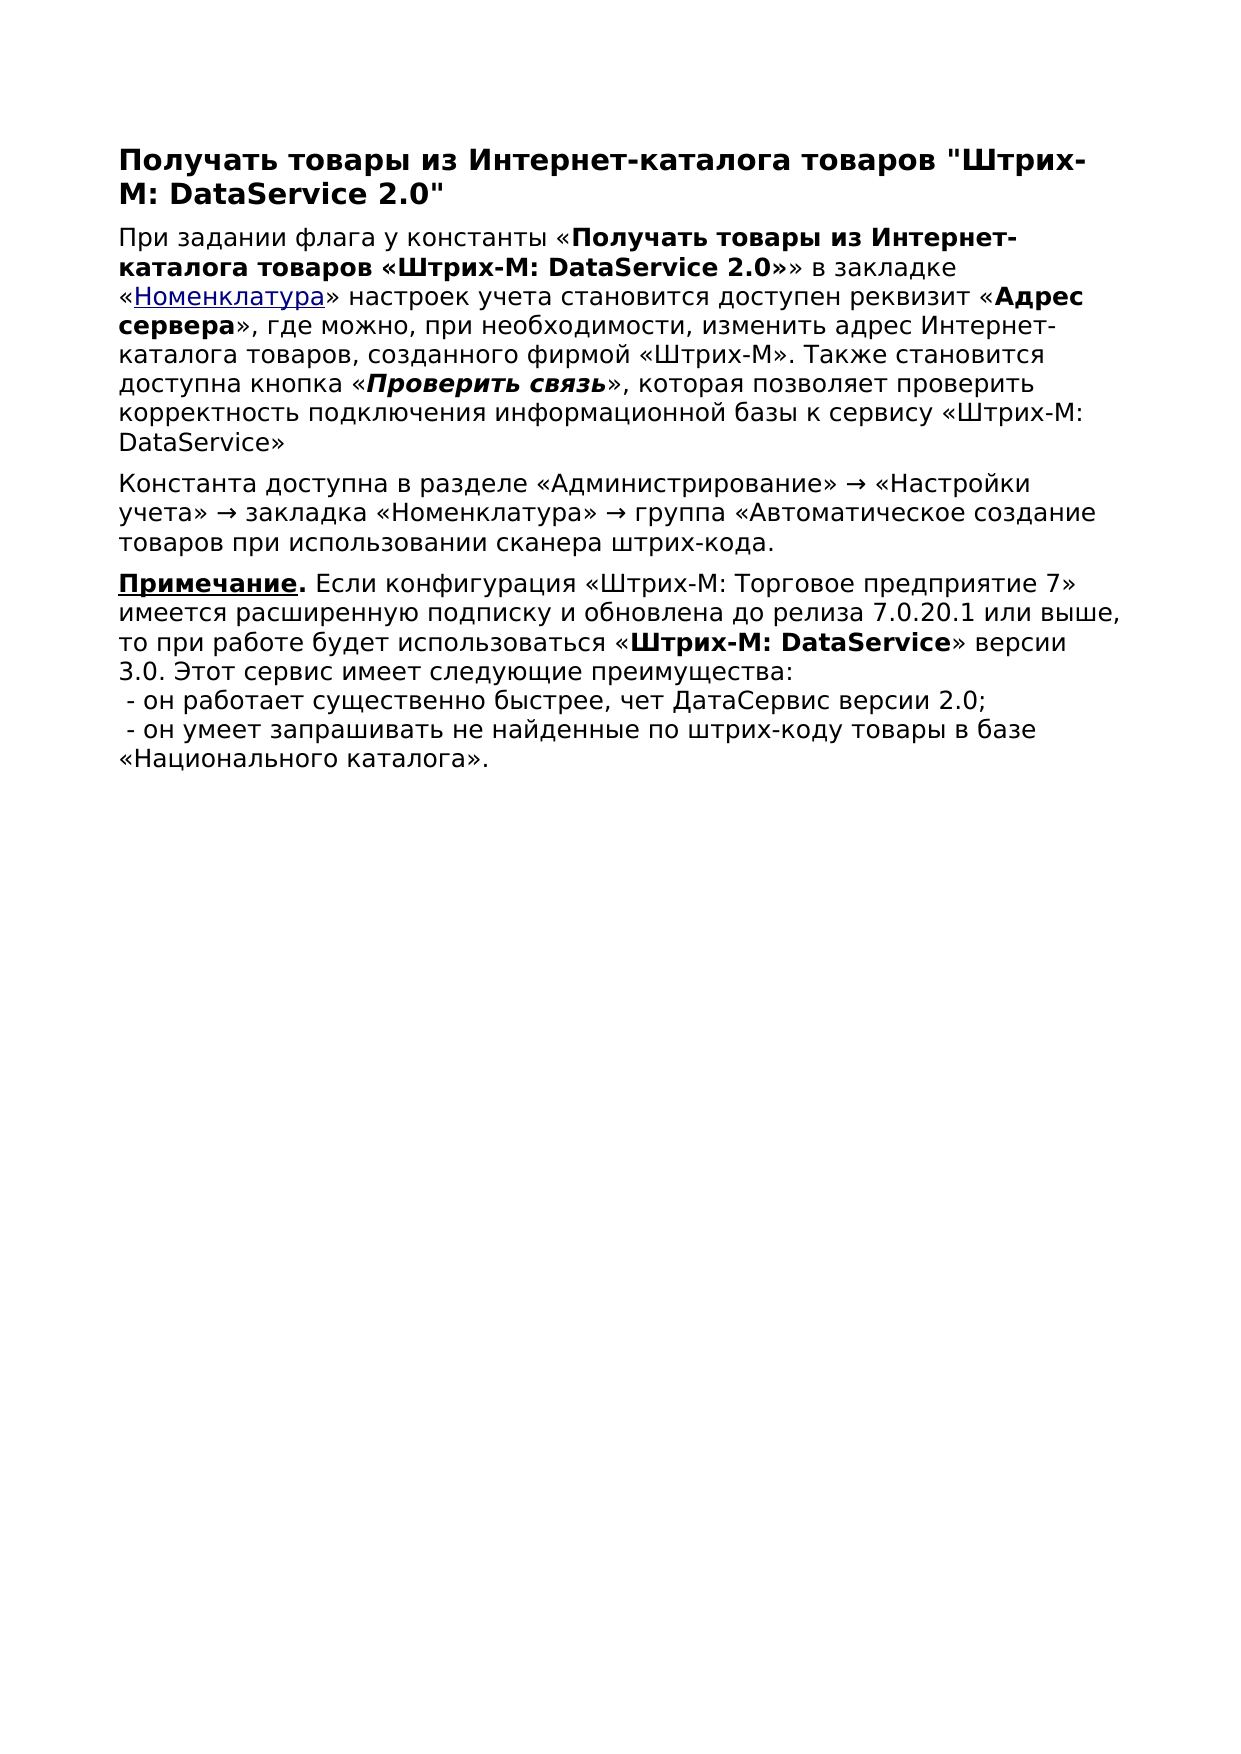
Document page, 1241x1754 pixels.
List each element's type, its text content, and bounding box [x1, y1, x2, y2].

text Константа доступна в разделе «Администрирование» → «Настройки учета» → закладка «Номенклатура» → группа «Автоматическое создание товаров при использовании сканера штрих-кода. [118, 469, 1122, 557]
subtitle Получать товары из Интернет-каталога товаров "Штрих-М: DataService 2.0" [118, 143, 1122, 211]
text Примечание. Если конфигурация «Штрих-М: Торговое предприятие 7» имеется расширенную подписку и обновлена до релиза 7.0.20.1 или выше, то при работе будет использоваться «Штрих-М: DataService» версии 3.0. Этот сервис имеет следующие преимущества: - он работает существенно быстрее, чет ДатаСервис версии 2.0; - он умеет запрашивать не найденные по штрих-коду товары в базе «Национального каталога». [118, 569, 1122, 773]
text При задании флага у константы «Получать товары из Интернет-каталога товаров «Штрих-М: DataService 2.0»» в закладке «Номенклатура» настроек учета становится доступен реквизит «Адрес сервера», где можно, при необходимости, изменить адрес Интернет-каталога товаров, созданного фирмой «Штрих-М». Также становится доступна кнопка «Проверить связь», которая позволяет проверить корректность подключения информационной базы к сервису «Штрих-М: DataService» [118, 223, 1122, 457]
